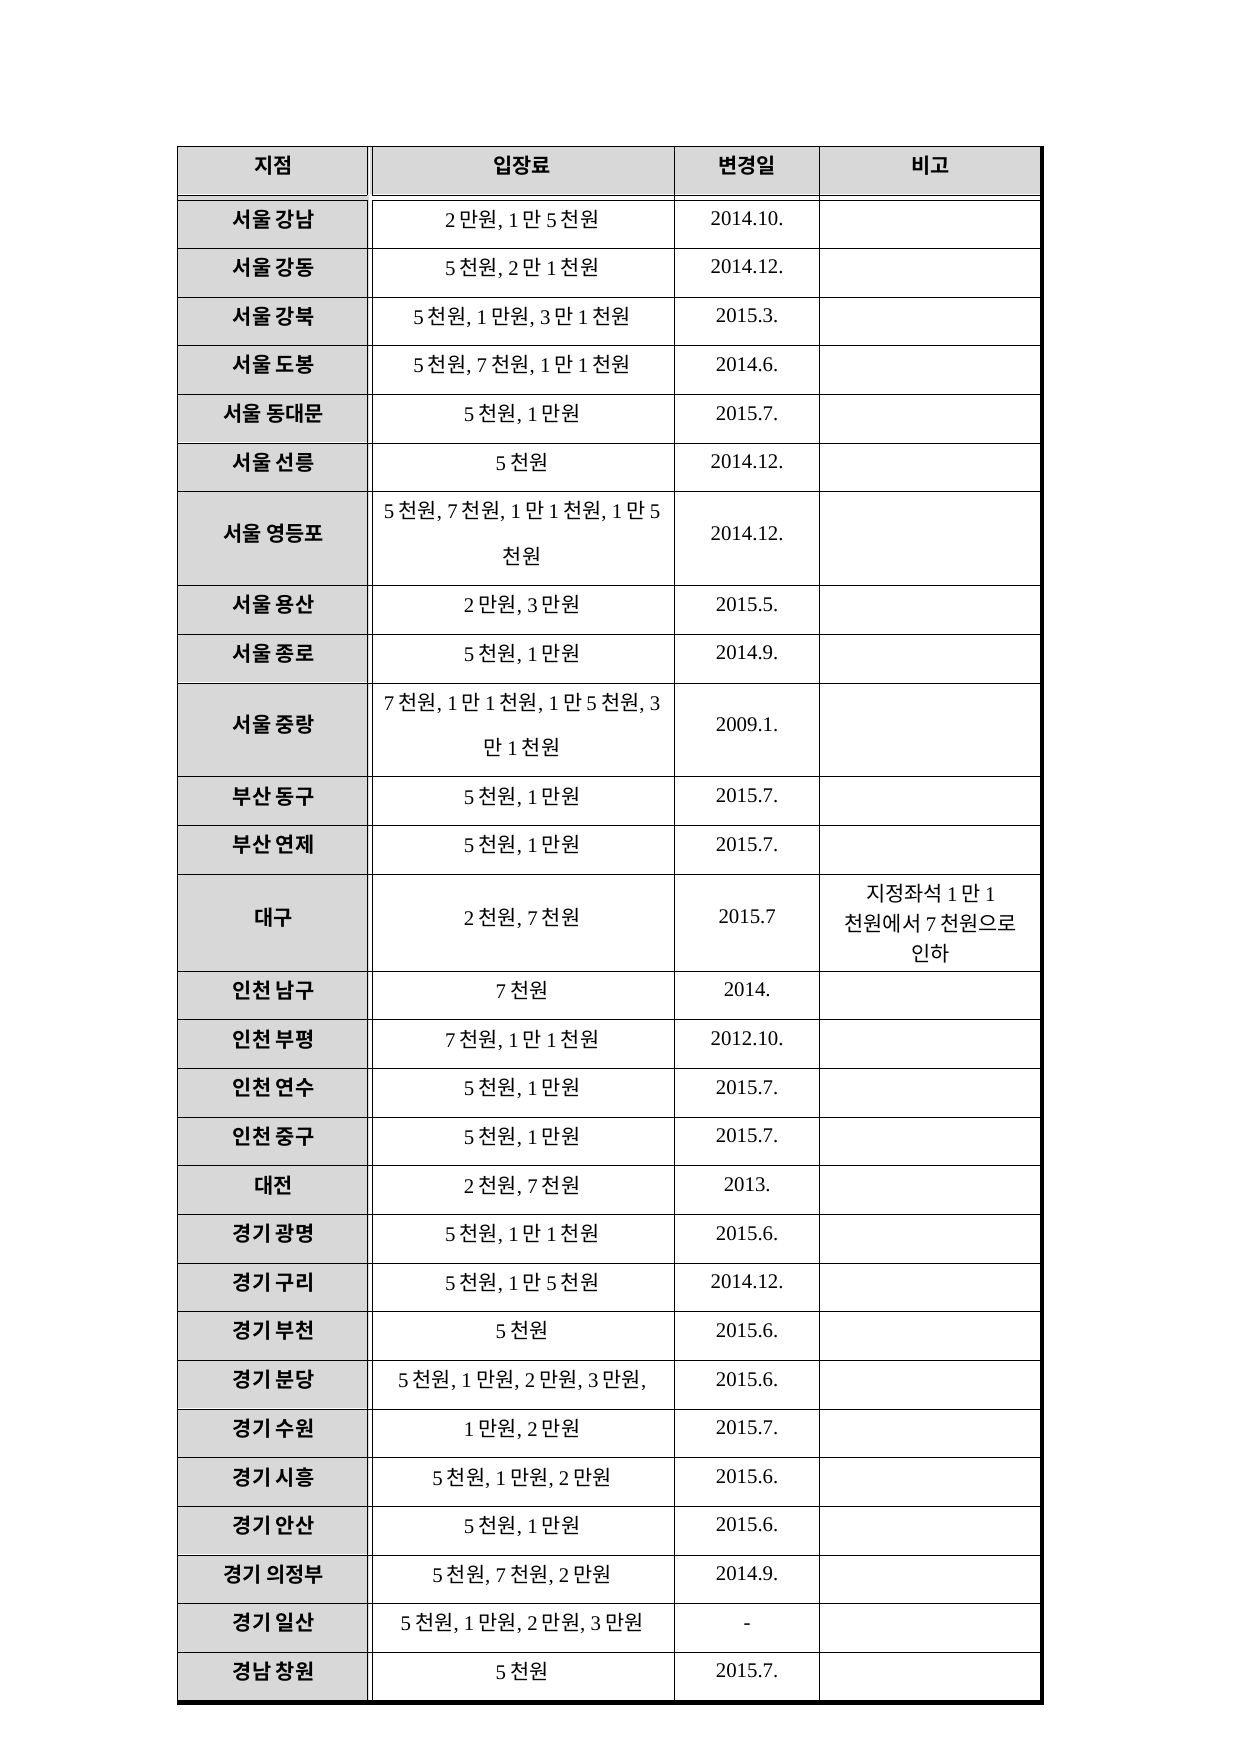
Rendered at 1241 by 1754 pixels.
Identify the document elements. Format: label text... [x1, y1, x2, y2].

table_cell 인천 연수 [178, 1069, 367, 1117]
table_cell 5천원, 1만원 [373, 1069, 674, 1117]
table_cell 2015.7. [675, 1410, 819, 1457]
table_cell 2014.12. [675, 249, 819, 297]
table_cell 5천원, 1만원, 2만원 [373, 1458, 674, 1506]
table_cell 7천원 [373, 972, 674, 1019]
table_cell 2천원, 7천원 [373, 1166, 674, 1214]
table_cell 2012.10. [675, 1020, 819, 1068]
table_cell - [675, 1604, 819, 1652]
table_cell [820, 196, 1040, 200]
table_cell 5천원, 1만원, 2만원, 3만원 [373, 1604, 674, 1652]
table_cell 2015.7. [675, 1069, 819, 1117]
table_cell 2015.6. [675, 1215, 819, 1263]
table_cell 7천원, 1만1천원 [373, 1020, 674, 1068]
table_cell 지정좌석1만1천원에서 7천원으로 인하 [820, 875, 1040, 971]
table_cell 경기 구리 [178, 1264, 367, 1311]
table_cell 2015.7 [675, 875, 819, 971]
table_cell 2015.6. [675, 1458, 819, 1506]
table_cell 5천원, 1만원 [373, 1507, 674, 1554]
table_cell 2014.12. [675, 444, 819, 491]
table_cell 인천 남구 [178, 972, 367, 1019]
table_cell [820, 1361, 1040, 1408]
table_cell [820, 492, 1040, 585]
table_header 변경일 [675, 147, 819, 194]
table_cell 5천원, 7천원, 1만1천원 [373, 346, 674, 394]
table_cell 2014. [675, 972, 819, 1019]
table_cell 2013. [675, 1166, 819, 1214]
table_cell 대전 [178, 1166, 367, 1214]
table_cell 2015.5. [675, 586, 819, 634]
table_cell 5천원, 7천원, 2만원 [373, 1556, 674, 1603]
table_cell [820, 395, 1040, 442]
table_cell [820, 1069, 1040, 1117]
table_cell 5천원, 1만5천원 [373, 1264, 674, 1311]
table_cell 경기 수원 [178, 1410, 367, 1457]
table_cell 2만원, 3만원 [373, 586, 674, 634]
table_cell 경기 분당 [178, 1361, 367, 1408]
table_cell 2만원, 1만5천원 [370, 195, 674, 248]
table_cell 경기 시흥 [178, 1458, 367, 1506]
table_cell 경기 부천 [178, 1312, 367, 1360]
table_cell [820, 684, 1040, 776]
table_cell 5천원, 1만원 [373, 395, 674, 442]
table_cell [820, 972, 1040, 1019]
table_cell 5천원 [373, 1653, 674, 1700]
table_cell 경남 창원 [178, 1653, 367, 1700]
table_cell 5천원, 1만원 [373, 1118, 674, 1165]
table_cell 5천원, 1만원, 3만1천원 [373, 298, 674, 345]
table_cell [820, 346, 1040, 394]
table_cell [820, 1653, 1040, 1700]
table_cell 부산 동구 [178, 777, 367, 825]
table_cell 2015.7. [675, 777, 819, 825]
table_cell 5천원, 2만1천원 [373, 249, 674, 297]
table_cell 2015.6. [675, 1361, 819, 1408]
table_cell 2015.7. [675, 395, 819, 442]
table_cell 인천 부평 [178, 1020, 367, 1068]
table_cell 서울 영등포 [178, 492, 367, 585]
table_cell 경기 광명 [178, 1215, 367, 1263]
table_cell [820, 635, 1040, 682]
table_cell [820, 1215, 1040, 1263]
table_cell [820, 777, 1040, 825]
table_cell 5천원, 1만1천원 [373, 1215, 674, 1263]
table_cell [820, 1020, 1040, 1068]
table_cell [820, 1410, 1040, 1457]
table_cell 2014.12. [675, 1264, 819, 1311]
table_cell 2009.1. [675, 684, 819, 776]
table_cell 5천원, 7천원, 1만1천원, 1만5천원 [373, 492, 674, 585]
table_cell 5천원 [373, 1312, 674, 1360]
table_header 지점 [178, 147, 367, 194]
table_cell 2014.6. [675, 346, 819, 394]
table_cell [820, 1118, 1040, 1165]
table_cell [820, 1507, 1040, 1554]
table_cell 2015.6. [675, 1312, 819, 1360]
table_cell 1만원, 2만원 [373, 1410, 674, 1457]
table_cell 2014.10. [675, 201, 819, 248]
table_cell 2015.7. [675, 1118, 819, 1165]
table_cell 5천원, 1만원, 2만원, 3만원, [373, 1361, 674, 1408]
table_cell 2015.6. [675, 1507, 819, 1554]
table_cell 2015.7. [675, 826, 819, 874]
table_cell 부산 연제 [178, 826, 367, 874]
table_cell [820, 826, 1040, 874]
table_cell 5천원, 1만원 [373, 826, 674, 874]
table_cell 서울 강북 [178, 298, 367, 345]
table_header 비고 [820, 147, 1040, 194]
table_cell 2014.9. [675, 1556, 819, 1603]
table_cell 서울 강동 [178, 249, 367, 297]
table_cell [820, 1312, 1040, 1360]
table_cell 서울 강남 [178, 195, 369, 248]
table_cell [675, 196, 819, 200]
table_cell [820, 1166, 1040, 1214]
table_cell 5천원, 1만원 [373, 635, 674, 682]
table_cell 2천원, 7천원 [373, 875, 674, 971]
table_cell [820, 444, 1040, 491]
table_cell 서울 동대문 [178, 395, 367, 442]
table_cell 인천 중구 [178, 1118, 367, 1165]
table_cell [820, 1458, 1040, 1506]
table_cell 경기 안산 [178, 1507, 367, 1554]
table_cell 서울 용산 [178, 586, 367, 634]
table_cell [820, 249, 1040, 297]
table_cell 5천원, 1만원 [373, 777, 674, 825]
table_cell 2014.9. [675, 635, 819, 682]
table_cell 서울 종로 [178, 635, 367, 682]
table_cell [820, 1604, 1040, 1652]
table_cell 서울 선릉 [178, 444, 367, 491]
table_cell [820, 201, 1040, 248]
table_cell 2014.12. [675, 492, 819, 585]
table_cell 2015.3. [675, 298, 819, 345]
table_cell 서울 중랑 [178, 684, 367, 776]
table_cell 대구 [178, 875, 367, 971]
table_cell [820, 1264, 1040, 1311]
table_cell 경기 일산 [178, 1604, 367, 1652]
table_cell 경기 의정부 [178, 1556, 367, 1603]
table_cell 서울 도봉 [178, 346, 367, 394]
table_cell 2015.7. [675, 1653, 819, 1700]
table_cell [820, 298, 1040, 345]
table_header 입장료 [373, 147, 674, 194]
table_cell [820, 1556, 1040, 1603]
table_cell 5천원 [373, 444, 674, 491]
table_cell [820, 586, 1040, 634]
table_cell 7천원, 1만1천원, 1만5천원, 3만1천원 [373, 684, 674, 776]
